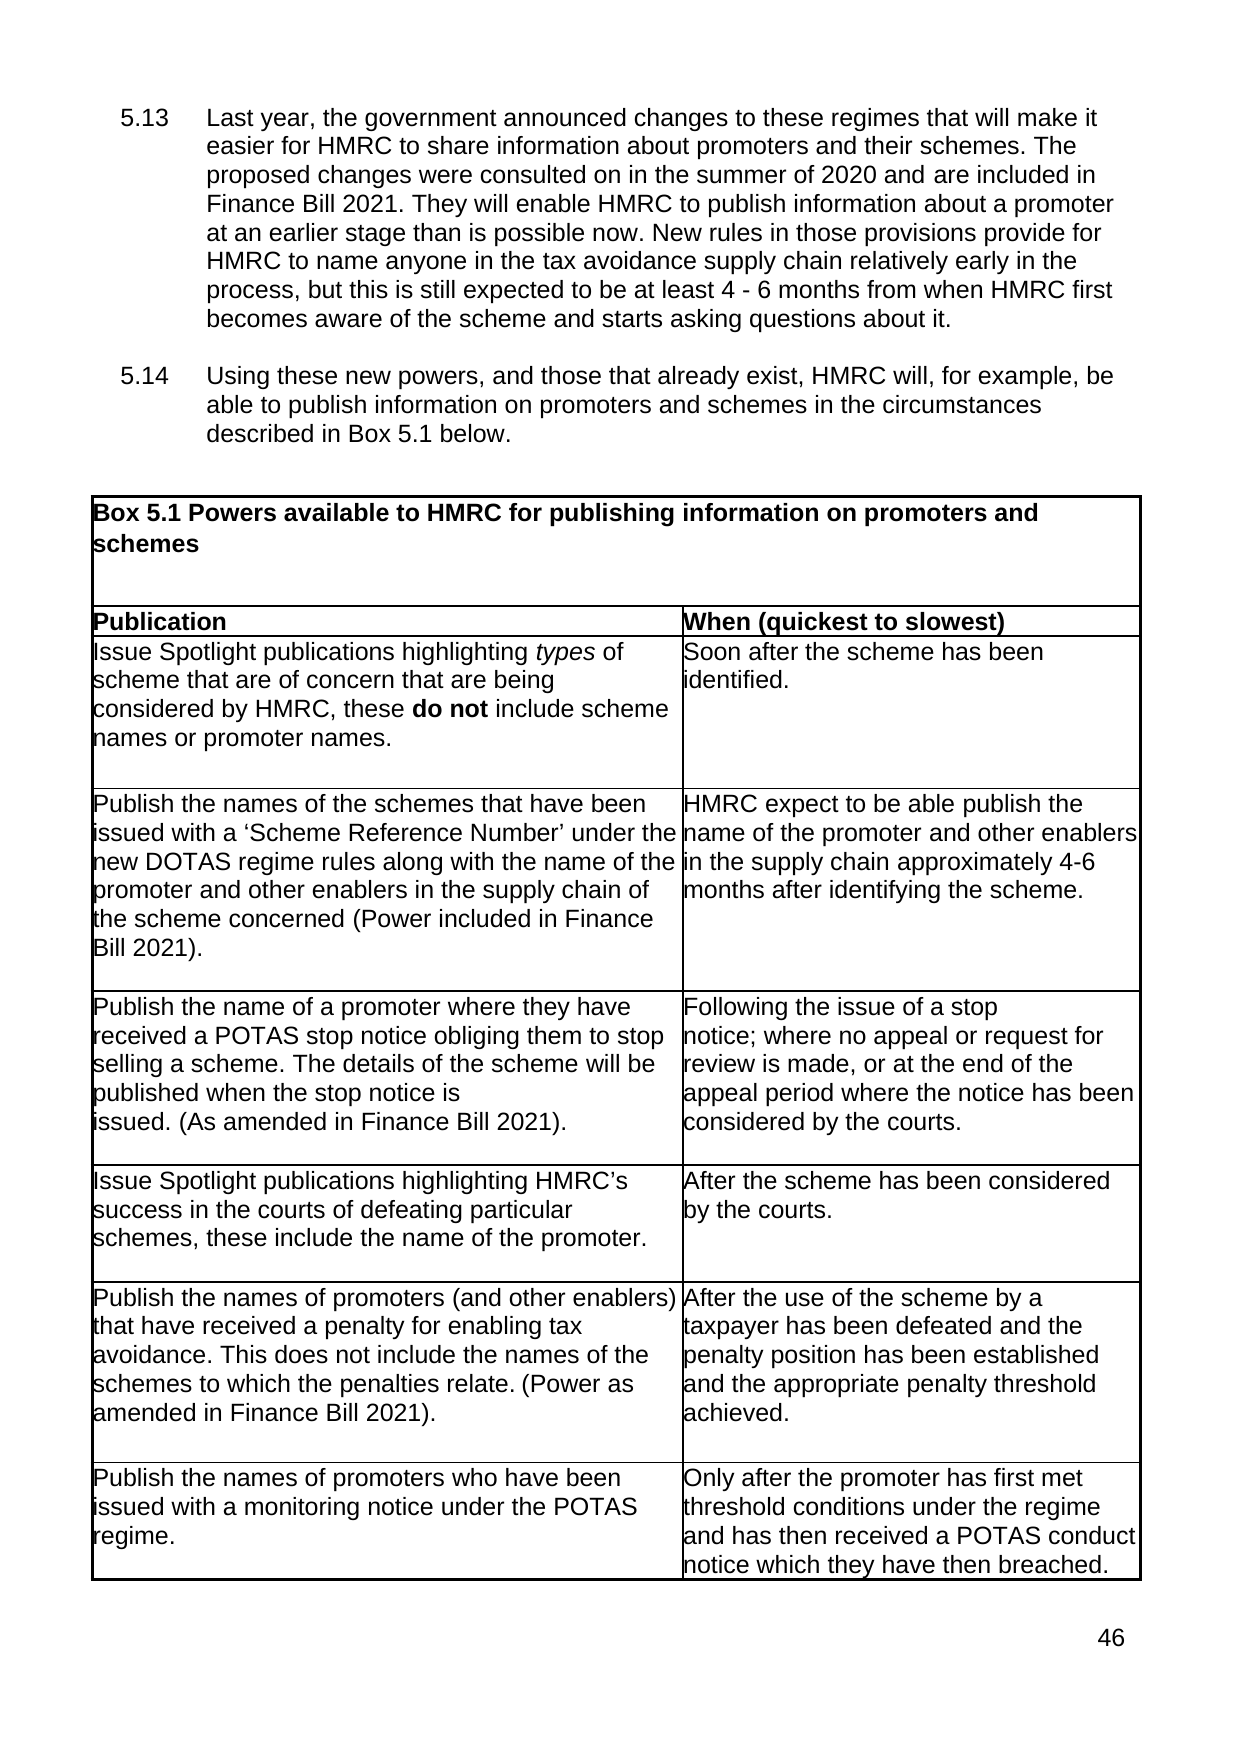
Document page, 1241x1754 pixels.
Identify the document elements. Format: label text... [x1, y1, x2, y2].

list Last year, the government announced changes to these regimes that will make it easier for HMRC to share information about promoters and their schemes. The proposed changes were consulted on in the summer of 2020 and are included in Finance Bill 2021. They will enable HMRC to publish information about a promoter at an earlier stage than is possible now. New rules in those provisions provide for HMRC to name anyone in the tax avoidance supply chain relatively early in the process, but this is still expected to be at least 4 - 6 months from when HMRC first becomes aware of the scheme and starts asking questions about it. [169, 102, 1125, 332]
table_header Box 5.1 Powers available to HMRC for publishing information on promoters and schemes [94, 498, 1139, 605]
list Using these new powers, and those that already exist, HMRC will, for example, be able to publish information on promoters and schemes in the circumstances described in Box 5.1 below. [169, 361, 1125, 447]
table_cell Soon after the scheme has been identified. [684, 637, 1139, 787]
table_cell Publish the names of promoters (and other enablers) that have received a penalty for enabling tax avoidance. This does not include the names of the schemes to which the penalties relate. (Power as amended in Finance Bill 2021). [94, 1283, 682, 1462]
table_cell Publish the names of promoters who have been issued with a monitoring notice under the POTAS regime. [94, 1463, 682, 1578]
table_cell Publish the name of a promoter where they have received a POTAS stop notice obliging them to stop selling a scheme. The details of the scheme will be published when the stop notice is issued. (As amended in Finance Bill 2021). [94, 992, 682, 1164]
table_cell Publish the names of the schemes that have been issued with a ‘Scheme Reference Number’ under the new DOTAS regime rules along with the name of the promoter and other enablers in the supply chain of the scheme concerned (Power included in Finance Bill 2021). [94, 789, 682, 990]
table_cell Issue Spotlight publications highlighting types of scheme that are of concern that are being considered by HMRC, these do not include scheme names or promoter names. [94, 637, 682, 787]
table_cell When (quickest to slowest) [684, 607, 1139, 635]
table_cell Only after the promoter has first met threshold conditions under the regime and has then received a POTAS conduct notice which they have then breached. [684, 1463, 1139, 1578]
table_cell HMRC expect to be able publish the name of the promoter and other enablers in the supply chain approximately 4-6 months after identifying the scheme. [684, 789, 1139, 990]
table_cell Publication [94, 607, 682, 635]
table_cell After the use of the scheme by a taxpayer has been defeated and the penalty position has been established and the appropriate penalty threshold achieved. [684, 1283, 1139, 1462]
table_cell After the scheme has been considered by the courts. [684, 1166, 1139, 1281]
table_cell Issue Spotlight publications highlighting HMRC’s success in the courts of defeating particular schemes, these include the name of the promoter. [94, 1166, 682, 1281]
table_cell Following the issue of a stop notice; where no appeal or request for review is made, or at the end of the appeal period where the notice has been considered by the courts. [684, 992, 1139, 1164]
